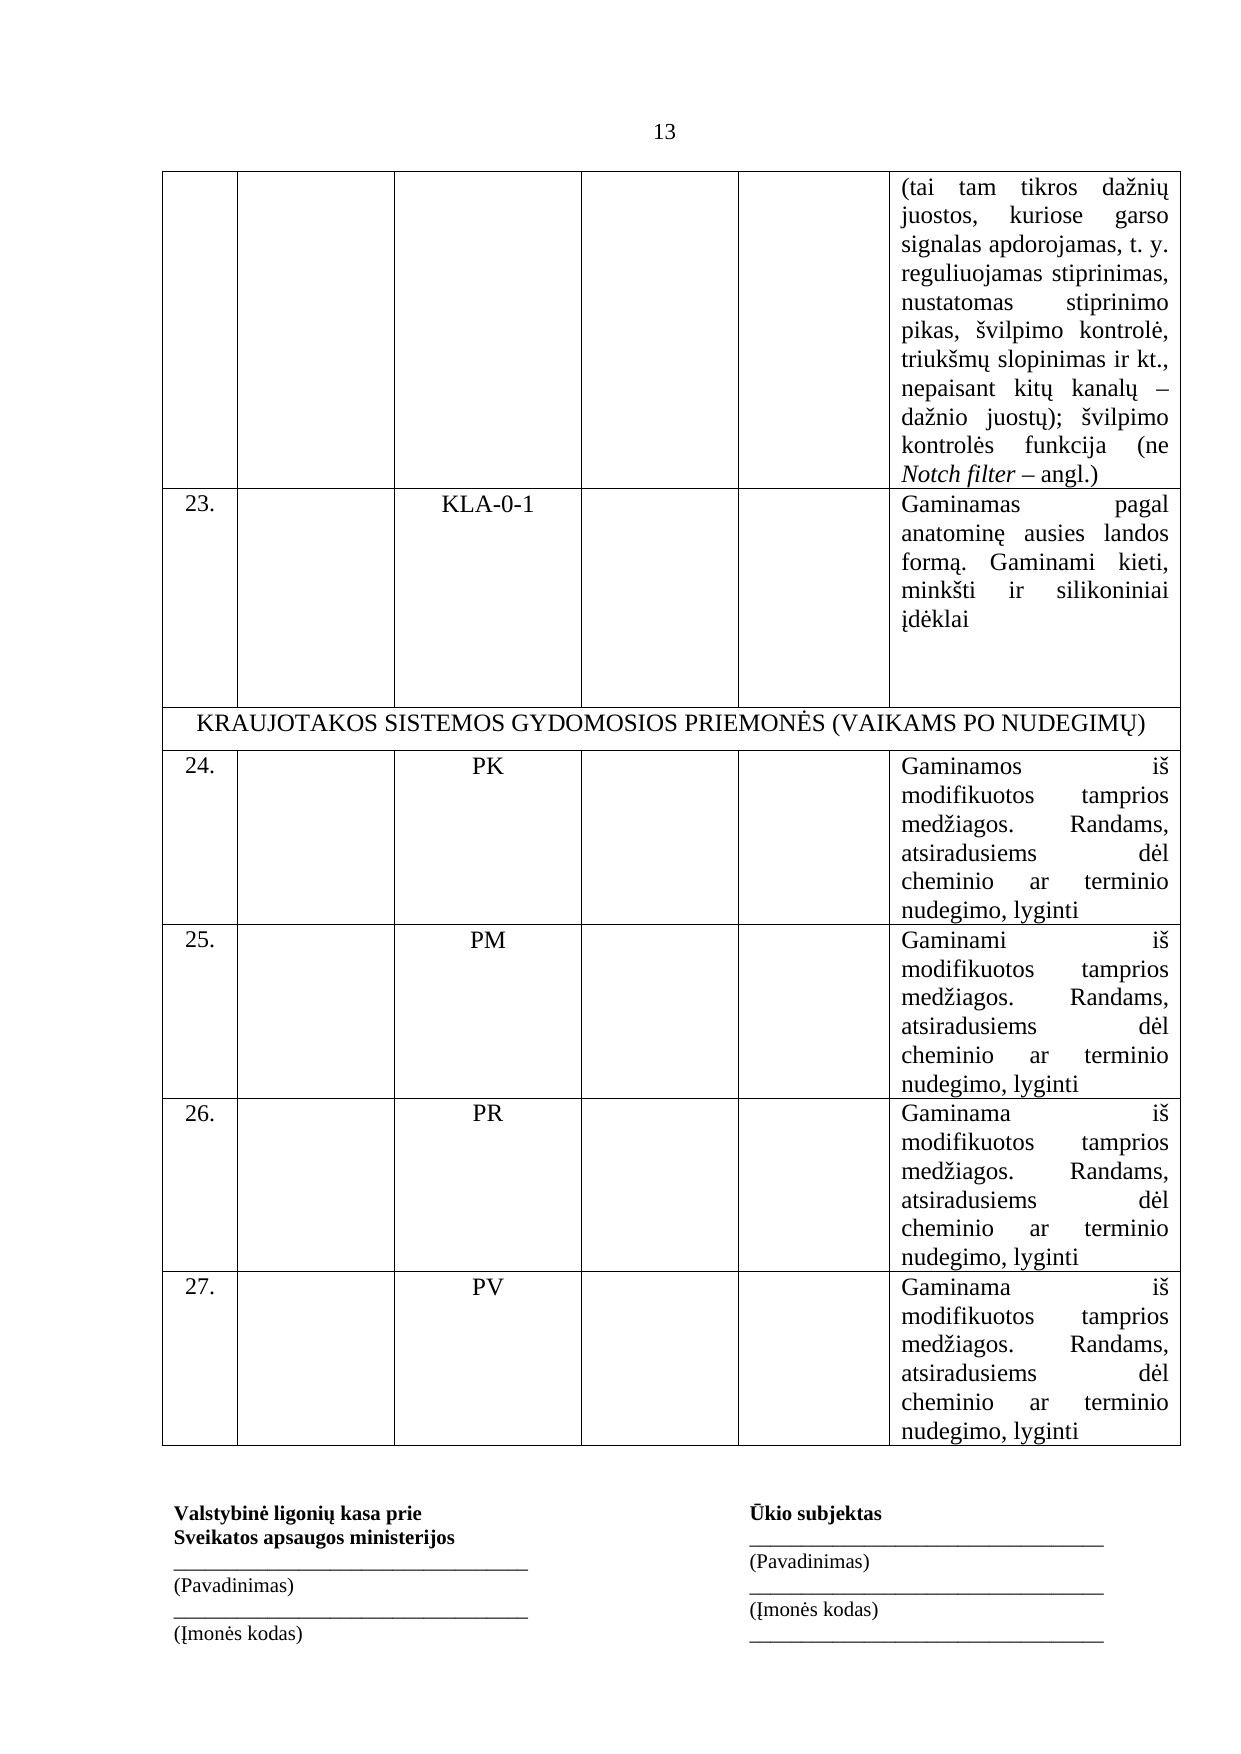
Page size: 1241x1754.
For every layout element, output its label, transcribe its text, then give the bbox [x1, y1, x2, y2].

table_cell Gaminamos iš modifikuotos tamprios medžiagos. Randams, atsiradusiems dėl cheminio ar terminio nudegimo, lyginti [890, 751, 1180, 924]
table_cell [739, 1099, 889, 1271]
table_cell [395, 172, 581, 488]
table_cell Ūkio subjektas __________________________________ (Pavadinimas) __________________________________ (Įmonės kodas) __________________________________ [738, 1501, 1171, 1645]
table_cell [582, 489, 738, 707]
table_cell [739, 751, 889, 924]
table_cell [582, 1272, 738, 1444]
table_cell [582, 925, 738, 1097]
table_cell PM [395, 925, 581, 1097]
table_cell KRAUJOTAKOS SISTEMOS GYDOMOSIOS PRIEMONĖS (VAIKAMS PO NUDEGIMŲ) [163, 708, 1180, 750]
table_cell PK [395, 751, 581, 924]
table_cell [739, 172, 889, 488]
table_cell 24. [163, 751, 237, 924]
table_cell [238, 172, 394, 488]
table_cell [238, 1272, 394, 1444]
table_cell Gaminami iš modifikuotos tamprios medžiagos. Randams, atsiradusiems dėl cheminio ar terminio nudegimo, lyginti [890, 925, 1180, 1097]
table_cell [238, 1099, 394, 1271]
table_cell [582, 751, 738, 924]
table_cell [739, 1272, 889, 1444]
table_cell [582, 1099, 738, 1271]
table_cell PV [395, 1272, 581, 1444]
table_cell [163, 1446, 1180, 1501]
table_cell Valstybinė ligonių kasa prie Sveikatos apsaugos ministerijos __________________________________ (Pavadinimas) __________________________________ (Įmonės kodas) [163, 1501, 738, 1645]
table_cell [582, 172, 738, 488]
table_cell [238, 489, 394, 707]
table_cell [1171, 1501, 1180, 1645]
table_cell KLA-0-1 [395, 489, 581, 707]
table_cell 27. [163, 1272, 237, 1444]
table_cell [739, 925, 889, 1097]
table_cell 25. [163, 925, 237, 1097]
table_cell [739, 489, 889, 707]
table_cell 26. [163, 1099, 237, 1271]
table_cell [238, 751, 394, 924]
table_cell Gaminamas pagal anatominę ausies landos formą. Gaminami kieti, minkšti ir silikoniniai įdėklai [890, 489, 1180, 707]
table_cell Gaminama iš modifikuotos tamprios medžiagos. Randams, atsiradusiems dėl cheminio ar terminio nudegimo, lyginti [890, 1272, 1180, 1444]
table_cell PR [395, 1099, 581, 1271]
table_cell 23. [163, 489, 237, 707]
table_cell (tai tam tikros dažnių juostos, kuriose garso signalas apdorojamas, t. y. reguliuojamas stiprinimas, nustatomas stiprinimo pikas, švilpimo kontrolė, triukšmų slopinimas ir kt., nepaisant kitų kanalų ‒ dažnio juostų); švilpimo kontrolės funkcija (ne Notch filter ‒ angl.) [890, 172, 1180, 488]
table_cell [163, 172, 237, 488]
table_cell [238, 925, 394, 1097]
table_cell Gaminama iš modifikuotos tamprios medžiagos. Randams, atsiradusiems dėl cheminio ar terminio nudegimo, lyginti [890, 1099, 1180, 1271]
